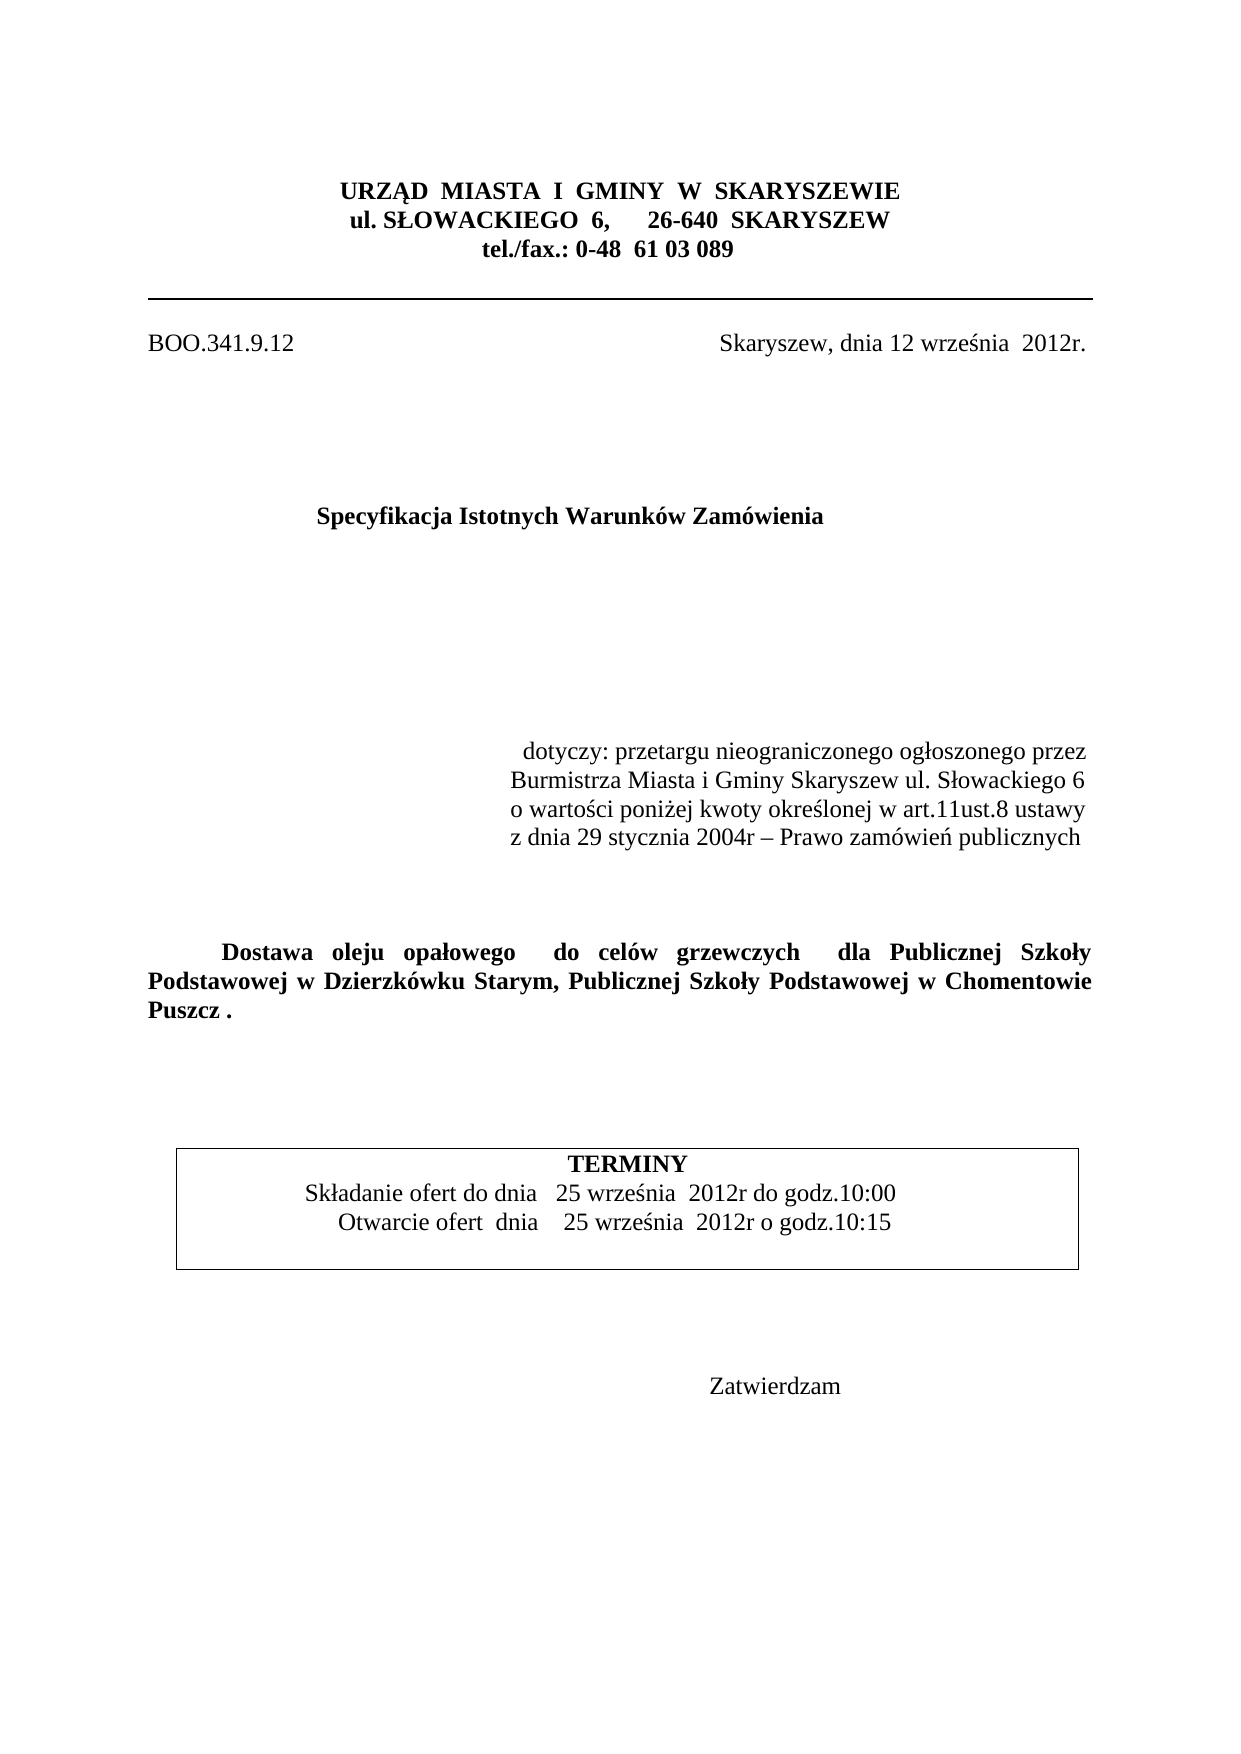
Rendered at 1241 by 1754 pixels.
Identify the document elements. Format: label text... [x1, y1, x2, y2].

text ul. SŁOWACKIEGO 6, 26-640 SKARYSZEW [148, 205, 1093, 234]
text Specyfikacja Istotnych Warunków Zamówienia [148, 501, 1093, 530]
text tel./fax.: 0-48 61 03 089 [148, 234, 1093, 263]
table_header TERMINY Składanie ofert do dnia 25 września 2012r do godz.10:00 Otwarcie ofert dnia 25 września 2012r o godz.10:15 [177, 1149, 1078, 1269]
text Zatwierdzam [148, 1371, 1093, 1399]
text URZĄD MIASTA I GMINY W SKARYSZEWIE [148, 176, 1093, 205]
text Dostawa oleju opałowego do celów grzewczych dla Publicznej Szkoły Podstawowej w Dzierzkówku Starym, Publicznej Szkoły Podstawowej w Chomentowie Puszcz . [148, 937, 1093, 1024]
text z dnia 29 stycznia 2004r – Prawo zamówień publicznych [148, 822, 1093, 851]
text o wartości poniżej kwoty określonej w art.11ust.8 ustawy [148, 794, 1093, 822]
text dotyczy: przetargu nieograniczonego ogłoszonego przez [148, 736, 1093, 765]
text Burmistrza Miasta i Gminy Skaryszew ul. Słowackiego 6 [148, 765, 1093, 794]
text BOO.341.9.12 Skaryszew, dnia 12 września 2012r. [148, 328, 1093, 357]
